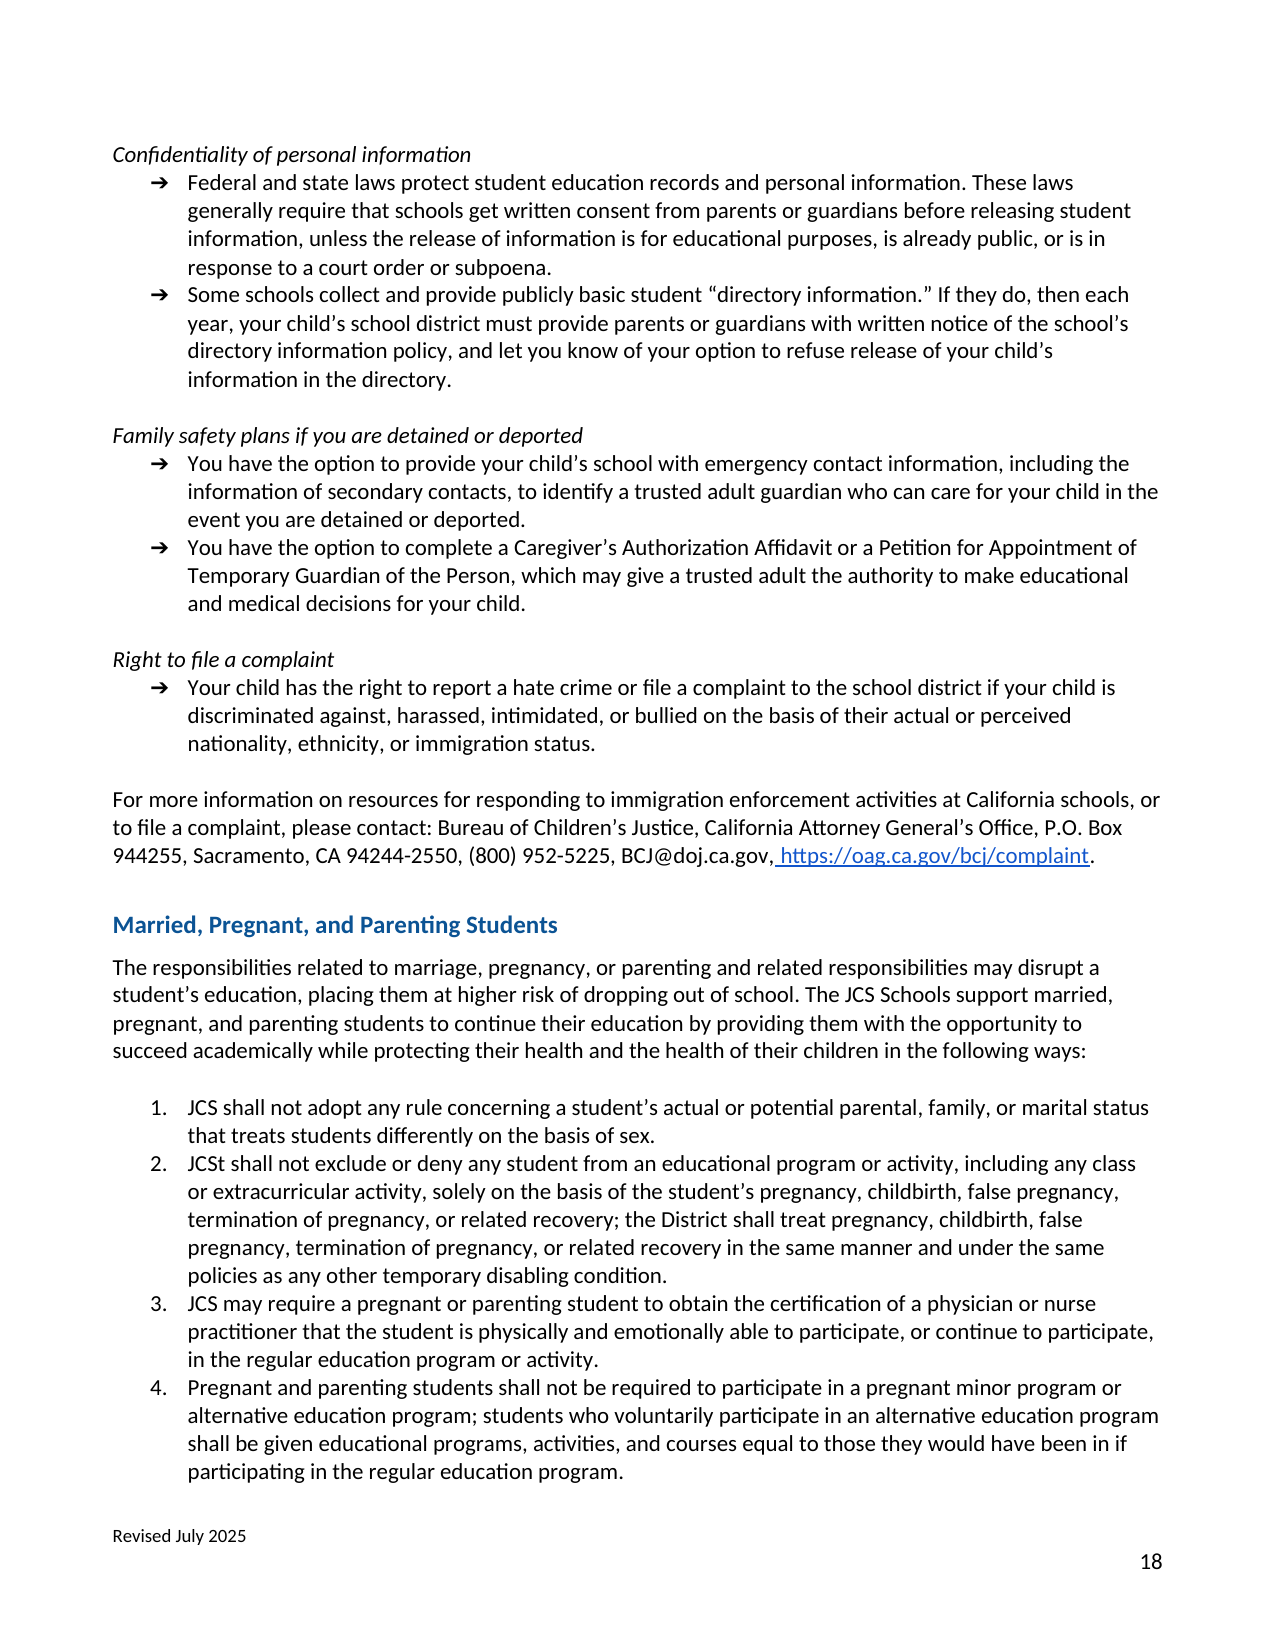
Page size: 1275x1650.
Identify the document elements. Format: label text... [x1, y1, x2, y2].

text Right to file a complaint [112, 645, 1162, 673]
list You have the option to complete a Caregiver’s Authorization Affidavit or a Petition for Appointment of Temporary Guardian of the Person, which may give a trusted adult the authority to make educational and medical decisions for your child. [150, 533, 1162, 617]
text Family safety plans if you are detained or deported [112, 421, 1162, 449]
list Federal and state laws protect student education records and personal information. These laws generally require that schools get written consent from parents or guardians before releasing student information, unless the release of information is for educational purposes, is already public, or is in response to a court order or subpoena. [150, 168, 1162, 281]
list Some schools collect and provide publicly basic student “directory information.” If they do, then each year, your child’s school district must provide parents or guardians with written notice of the school’s directory information policy, and let you know of your option to refuse release of your child’s information in the directory. [150, 281, 1162, 393]
list Your child has the right to report a hate crime or file a complaint to the school district if your child is discriminated against, harassed, intimidated, or bullied on the basis of their actual or perceived nationality, ethnicity, or immigration status. [150, 673, 1162, 757]
list JCS shall not adopt any rule concerning a student’s actual or potential parental, family, or marital status that treats students differently on the basis of sex. [150, 1093, 1162, 1149]
list Pregnant and parenting students shall not be required to participate in a pregnant minor program or alternative education program; students who voluntarily participate in an alternative education program shall be given educational programs, activities, and courses equal to those they would have been in if participating in the regular education program. [150, 1373, 1162, 1485]
subtitle Married, Pregnant, and Parenting Students [112, 909, 1162, 940]
list JCS may require a pregnant or parenting student to obtain the certification of a physician or nurse practitioner that the student is physically and emotionally able to participate, or continue to participate, in the regular education program or activity. [150, 1289, 1162, 1373]
list You have the option to provide your child’s school with emergency contact information, including the information of secondary contacts, to identify a trusted adult guardian who can care for your child in the event you are detained or deported. [150, 449, 1162, 533]
text For more information on resources for responding to immigration enforcement activities at California schools, or to file a complaint, please contact: Bureau of Children’s Justice, California Attorney General’s Office, P.O. Box 944255, Sacramento, CA 94244-2550, (800) 952-5225, BCJ@doj.ca.gov, https://oag.ca.gov/bcj/complaint. [112, 785, 1162, 869]
text The responsibilities related to marriage, pregnancy, or parenting and related responsibilities may disrupt a student’s education, placing them at higher risk of dropping out of school. The JCS Schools support married, pregnant, and parenting students to continue their education by providing them with the opportunity to succeed academically while protecting their health and the health of their children in the following ways: [112, 953, 1162, 1065]
list JCSt shall not exclude or deny any student from an educational program or activity, including any class or extracurricular activity, solely on the basis of the student’s pregnancy, childbirth, false pregnancy, termination of pregnancy, or related recovery; the District shall treat pregnancy, childbirth, false pregnancy, termination of pregnancy, or related recovery in the same manner and under the same policies as any other temporary disabling condition. [150, 1149, 1162, 1289]
text Confidentiality of personal information [112, 141, 1162, 168]
